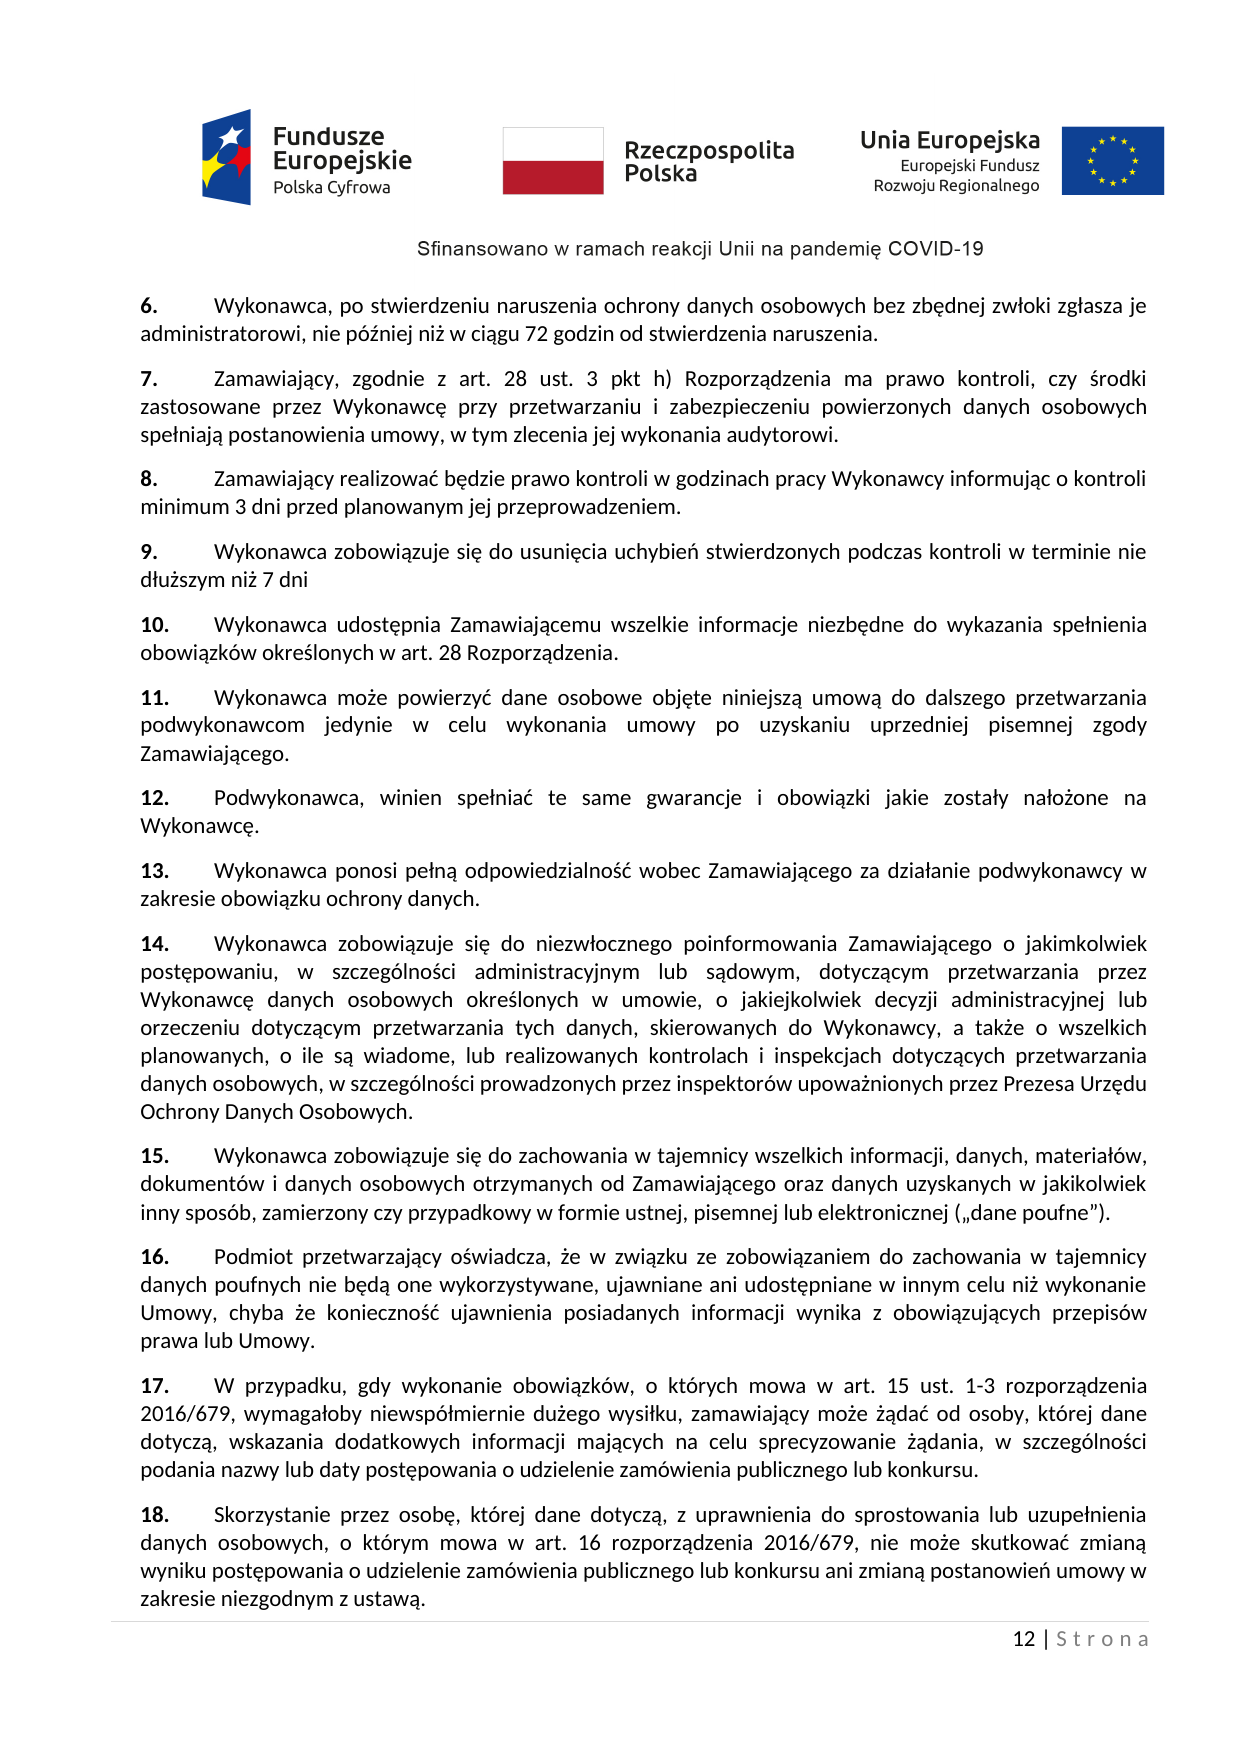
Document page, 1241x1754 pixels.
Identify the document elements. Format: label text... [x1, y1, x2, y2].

list Wykonawca może powierzyć dane osobowe objęte niniejszą umową do dalszego przetwarzania podwykonawcom jedynie w celu wykonania umowy po uzyskaniu uprzedniej pisemnej zgody Zamawiającego. [140, 683, 1149, 767]
list Wykonawca ponosi pełną odpowiedzialność wobec Zamawiającego za działanie podwykonawcy w zakresie obowiązku ochrony danych. [140, 856, 1149, 912]
list Zamawiający, zgodnie z art. 28 ust. 3 pkt h) Rozporządzenia ma prawo kontroli, czy środki zastosowane przez Wykonawcę przy przetwarzaniu i zabezpieczeniu powierzonych danych osobowych spełniają postanowienia umowy, w tym zlecenia jej wykonania audytorowi. [140, 364, 1149, 448]
list Wykonawca zobowiązuje się do usunięcia uchybień stwierdzonych podczas kontroli w terminie nie dłuższym niż 7 dni [140, 537, 1149, 593]
list Podmiot przetwarzający oświadcza, że w związku ze zobowiązaniem do zachowania w tajemnicy danych poufnych nie będą one wykorzystywane, ujawniane ani udostępniane w innym celu niż wykonanie Umowy, chyba że konieczność ujawnienia posiadanych informacji wynika z obowiązujących przepisów prawa lub Umowy. [140, 1242, 1149, 1354]
list W przypadku, gdy wykonanie obowiązków, o których mowa w art. 15 ust. 1-3 rozporządzenia 2016/679, wymagałoby niewspółmiernie dużego wysiłku, zamawiający może żądać od osoby, której dane dotyczą, wskazania dodatkowych informacji mających na celu sprecyzowanie żądania, w szczególności podania nazwy lub daty postępowania o udzielenie zamówienia publicznego lub konkursu. [140, 1371, 1149, 1483]
list Zamawiający realizować będzie prawo kontroli w godzinach pracy Wykonawcy informując o kontroli minimum 3 dni przed planowanym jej przeprowadzeniem. [140, 464, 1149, 521]
list Podwykonawca, winien spełniać te same gwarancje i obowiązki jakie zostały nałożone na Wykonawcę. [140, 783, 1149, 839]
list Wykonawca udostępnia Zamawiającemu wszelkie informacje niezbędne do wykazania spełnienia obowiązków określonych w art. 28 Rozporządzenia. [140, 610, 1149, 666]
list Wykonawca zobowiązuje się do niezwłocznego poinformowania Zamawiającego o jakimkolwiek postępowaniu, w szczególności administracyjnym lub sądowym, dotyczącym przetwarzania przez Wykonawcę danych osobowych określonych w umowie, o jakiejkolwiek decyzji administracyjnej lub orzeczeniu dotyczącym przetwarzania tych danych, skierowanych do Wykonawcy, a także o wszelkich planowanych, o ile są wiadome, lub realizowanych kontrolach i inspekcjach dotyczących przetwarzania danych osobowych, w szczególności prowadzonych przez inspektorów upoważnionych przez Prezesa Urzędu Ochrony Danych Osobowych. [140, 929, 1149, 1125]
list Wykonawca, po stwierdzeniu naruszenia ochrony danych osobowych bez zbędnej zwłoki zgłasza je administratorowi, nie później niż w ciągu 72 godzin od stwierdzenia naruszenia. [140, 291, 1149, 347]
list Wykonawca zobowiązuje się do zachowania w tajemnicy wszelkich informacji, danych, materiałów, dokumentów i danych osobowych otrzymanych od Zamawiającego oraz danych uzyskanych w jakikolwiek inny sposób, zamierzony czy przypadkowy w formie ustnej, pisemnej lub elektronicznej („dane poufne”). [140, 1142, 1149, 1226]
list Skorzystanie przez osobę, której dane dotyczą, z uprawnienia do sprostowania lub uzupełnienia danych osobowych, o którym mowa w art. 16 rozporządzenia 2016/679, nie może skutkować zmianą wyniku postępowania o udzielenie zamówienia publicznego lub konkursu ani zmianą postanowień umowy w zakresie niezgodnym z ustawą. [140, 1500, 1149, 1612]
